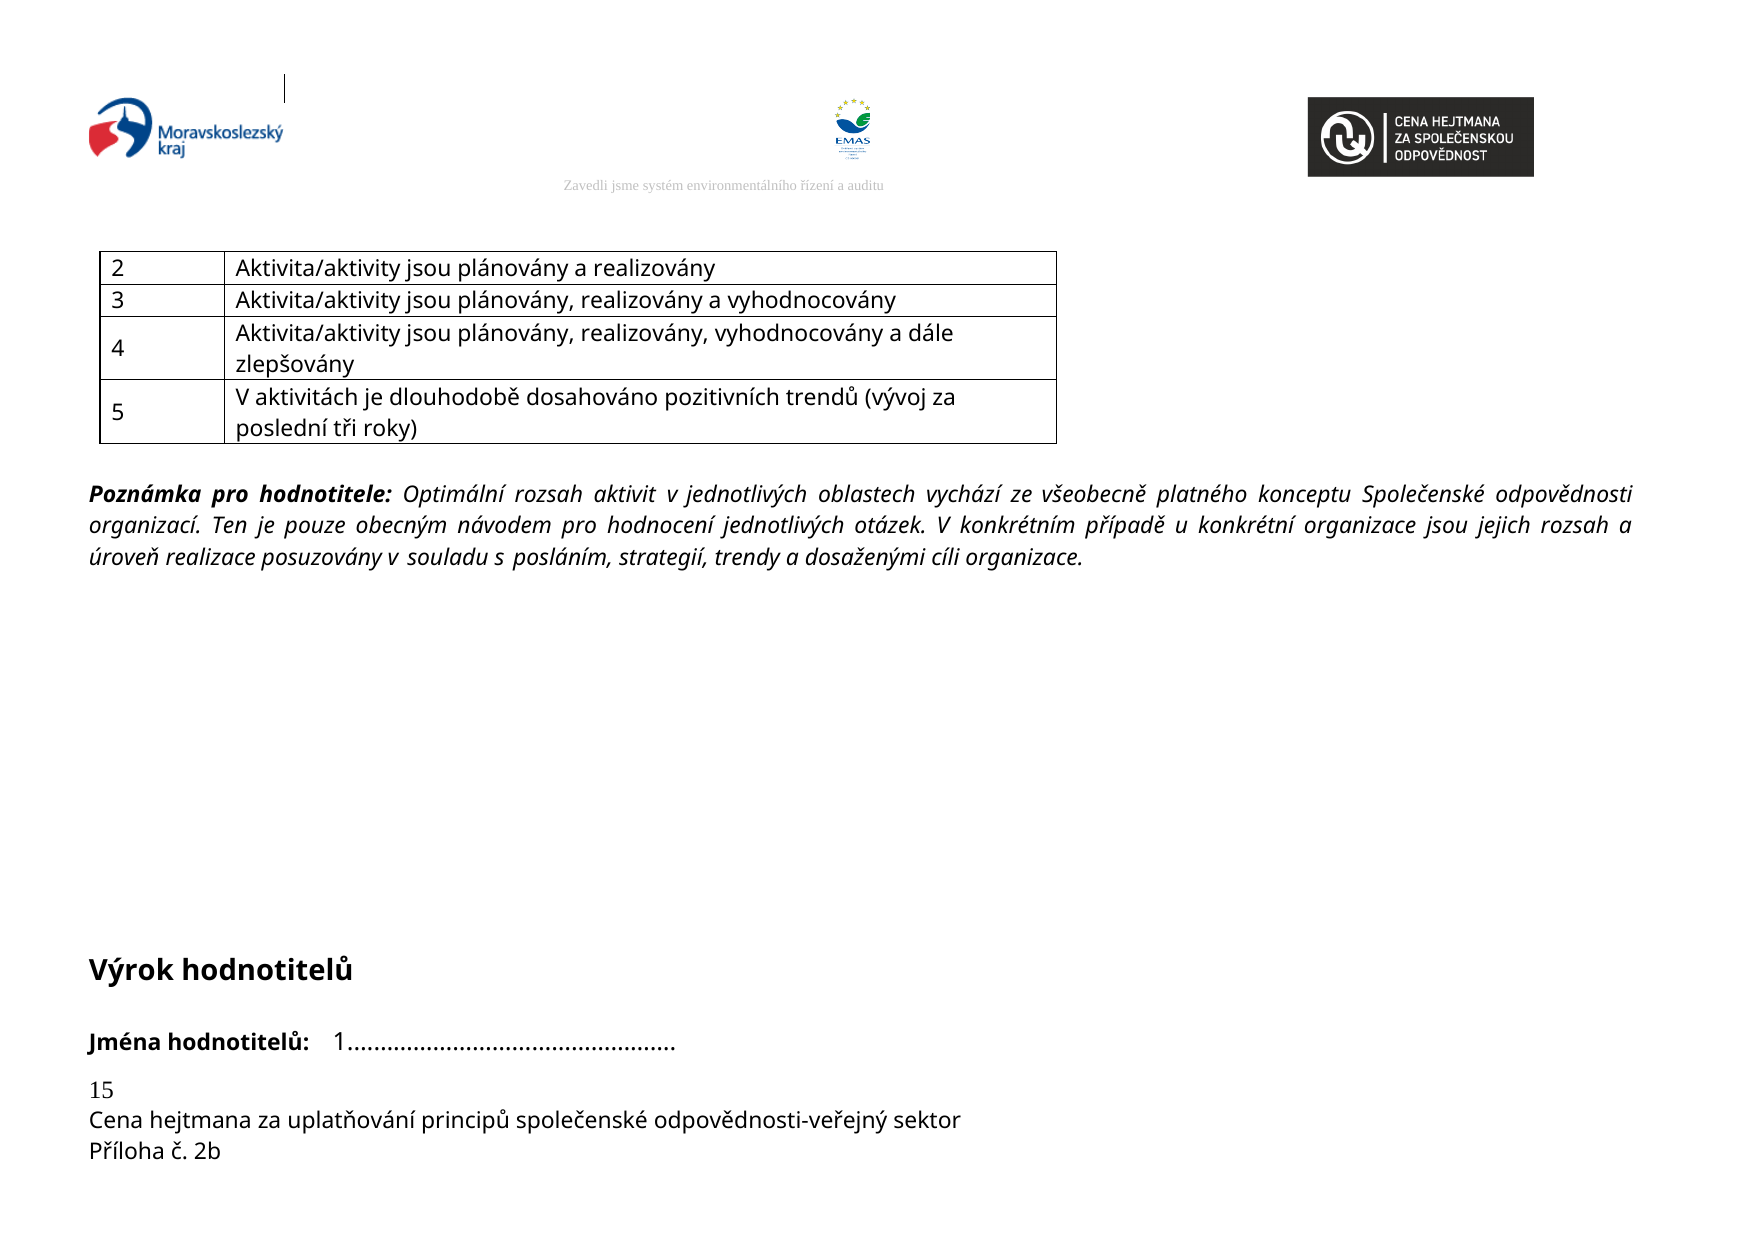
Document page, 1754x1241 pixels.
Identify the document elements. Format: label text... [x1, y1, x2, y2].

text Výrok hodnotitelů [89, 950, 1636, 989]
table_cell 4 [101, 317, 224, 379]
table_cell 3 [101, 285, 224, 316]
table_cell Aktivita/aktivity jsou plánovány, realizovány a vyhodnocovány [225, 285, 1056, 316]
text Jména hodnotitelů: 1.…………………………………………. [89, 1023, 1636, 1057]
table_cell 5 [101, 380, 224, 443]
table_cell Aktivita/aktivity jsou plánovány, realizovány, vyhodnocovány a dále zlepšovány [225, 317, 1056, 379]
text Poznámka pro hodnotitele: Optimální rozsah aktivit v jednotlivých oblastech vychází ze všeobecně platného konceptu Společenské odpovědnosti organizací. Ten je pouze obecným návodem pro hodnocení jednotlivých otázek. V konkrétním případě u konkrétní organizace jsou jejich rozsah a úroveň realizace posuzovány v souladu s posláním, strategií, trendy a dosaženými cíli organizace. [89, 478, 1636, 572]
table_cell 2 [101, 252, 224, 283]
table_cell V aktivitách je dlouhodobě dosahováno pozitivních trendů (vývoj za poslední tři roky) [225, 380, 1056, 443]
table_cell Aktivita/aktivity jsou plánovány a realizovány [225, 252, 1056, 283]
